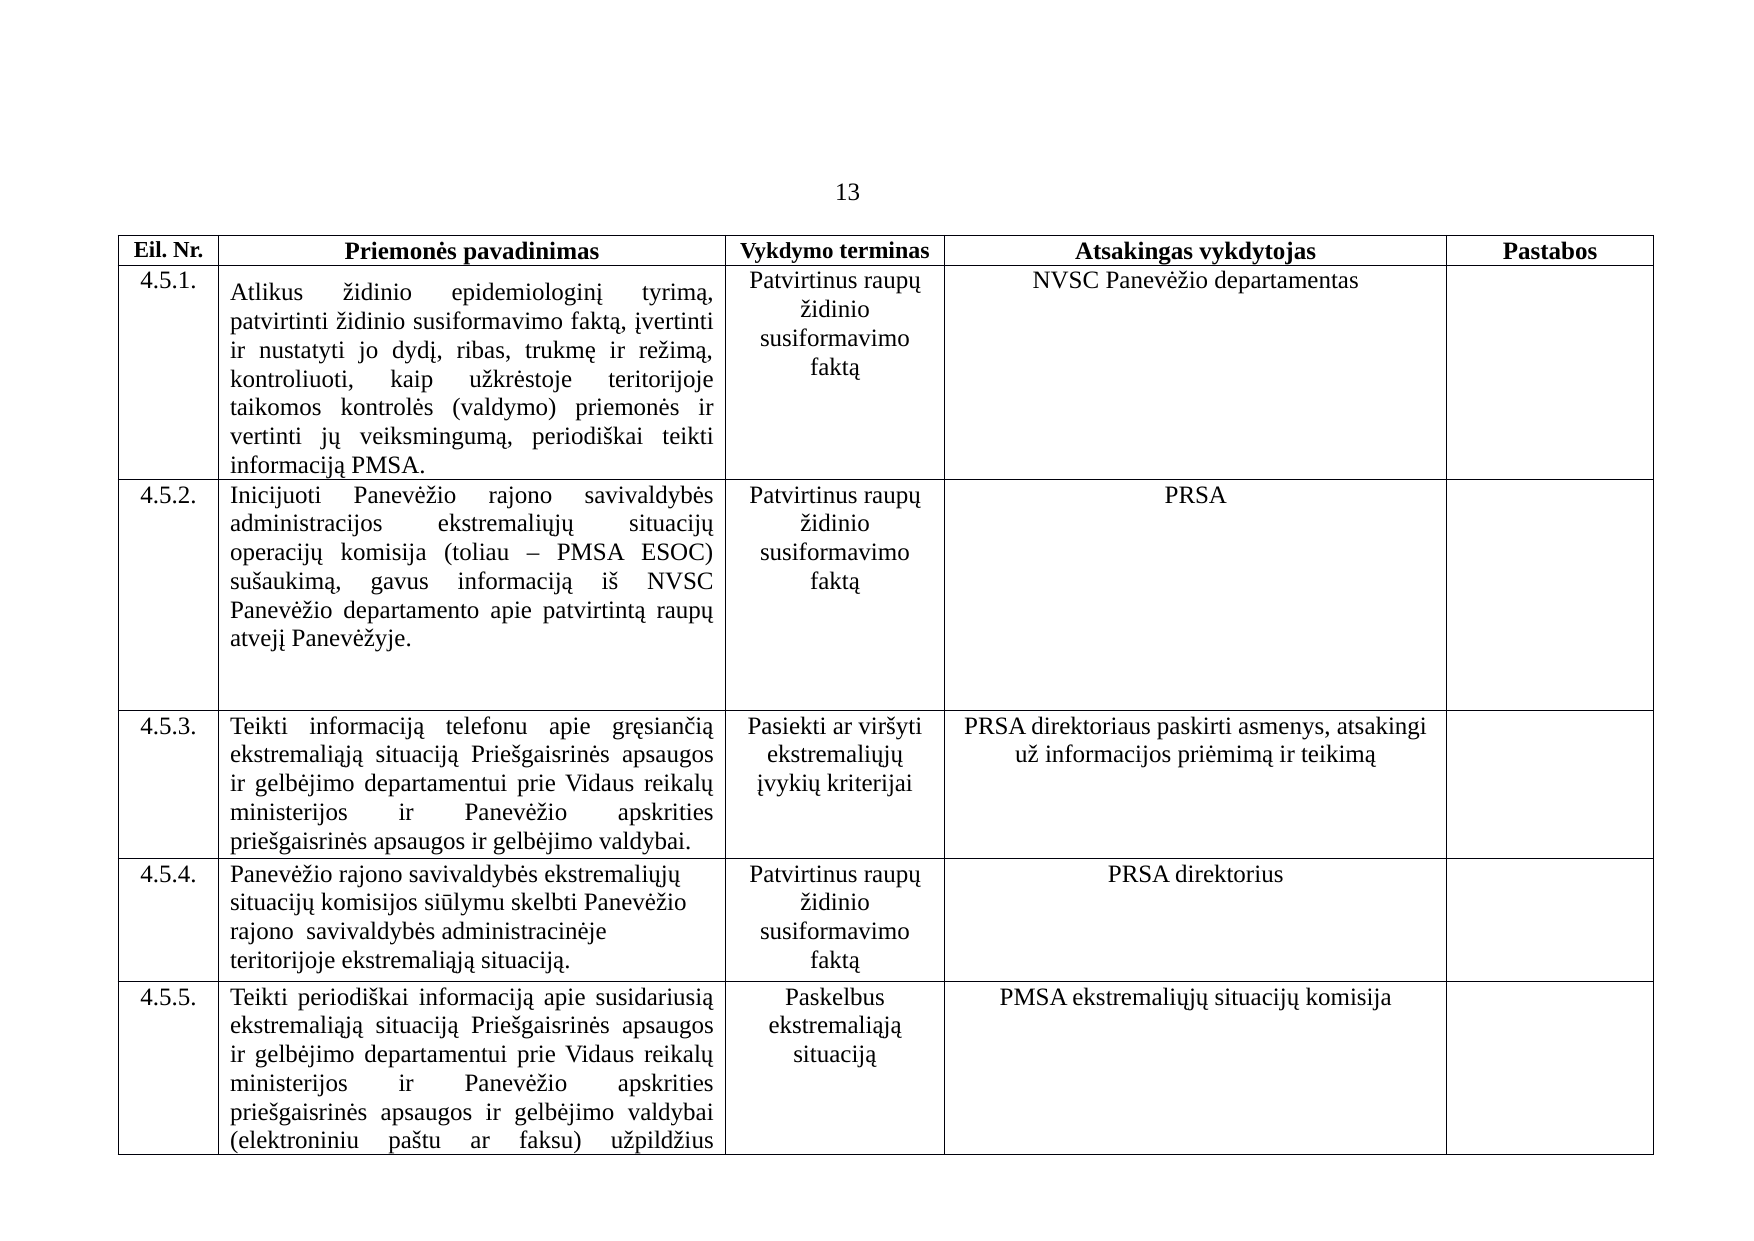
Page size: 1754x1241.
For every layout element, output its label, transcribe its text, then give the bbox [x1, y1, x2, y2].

table_cell [1447, 266, 1653, 479]
table_cell [1447, 982, 1653, 1154]
table_cell PRSA [945, 480, 1446, 710]
table_cell 4.5.5. [119, 982, 218, 1154]
table_cell PMSA ekstremaliųjų situacijų komisija [945, 982, 1446, 1154]
table_cell 4.5.2. [119, 480, 218, 710]
table_cell [1447, 480, 1653, 710]
table_header Vykdymo terminas [726, 236, 944, 264]
table_header Atsakingas vykdytojas [945, 236, 1446, 264]
table_cell Pasiekti ar viršyti ekstremaliųjų įvykių kriterijai [726, 711, 944, 858]
table_cell 4.5.1. [119, 266, 218, 479]
table_header Priemonės pavadinimas [219, 236, 725, 264]
table_header Eil. Nr. [119, 236, 218, 264]
table_cell Panevėžio rajono savivaldybės ekstremaliųjų situacijų komisijos siūlymu skelbti Panevėžio rajono savivaldybės administracinėje teritorijoje ekstremaliąją situaciją. [219, 859, 725, 981]
table_cell PRSA direktoriaus paskirti asmenys, atsakingi už informacijos priėmimą ir teikimą [945, 711, 1446, 858]
table_cell Atlikus židinio epidemiologinį tyrimą, patvirtinti židinio susiformavimo faktą, įvertinti ir nustatyti jo dydį, ribas, trukmę ir režimą, kontroliuoti, kaip užkrėstoje teritorijoje taikomos kontrolės (valdymo) priemonės ir vertinti jų veiksmingumą, periodiškai teikti informaciją PMSA. [219, 266, 725, 479]
table_cell Inicijuoti Panevėžio rajono savivaldybės administracijos ekstremaliųjų situacijų operacijų komisija (toliau – PMSA ESOC) sušaukimą, gavus informaciją iš NVSC Panevėžio departamento apie patvirtintą raupų atvejį Panevėžyje. [219, 480, 725, 710]
table_header Pastabos [1447, 236, 1653, 264]
table_cell Paskelbus ekstremaliąją situaciją [726, 982, 944, 1154]
table_cell [1447, 711, 1653, 858]
table_cell 4.5.3. [119, 711, 218, 858]
table_cell Teikti periodiškai informaciją apie susidariusią ekstremaliąją situaciją Priešgaisrinės apsaugos ir gelbėjimo departamentui prie Vidaus reikalų ministerijos ir Panevėžio apskrities priešgaisrinės apsaugos ir gelbėjimo valdybai (elektroniniu paštu ar faksu) užpildžius [219, 982, 725, 1154]
table_cell [1447, 859, 1653, 981]
table_cell Teikti informaciją telefonu apie gręsiančią ekstremaliąją situaciją Priešgaisrinės apsaugos ir gelbėjimo departamentui prie Vidaus reikalų ministerijos ir Panevėžio apskrities priešgaisrinės apsaugos ir gelbėjimo valdybai. [219, 711, 725, 858]
table_cell Patvirtinus raupų židinio susiformavimo faktą [726, 266, 944, 479]
table_cell NVSC Panevėžio departamentas [945, 266, 1446, 479]
table_cell PRSA direktorius [945, 859, 1446, 981]
table_cell Patvirtinus raupų židinio susiformavimo faktą [726, 859, 944, 981]
table_cell 4.5.4. [119, 859, 218, 981]
table_cell Patvirtinus raupų židinio susiformavimo faktą [726, 480, 944, 710]
